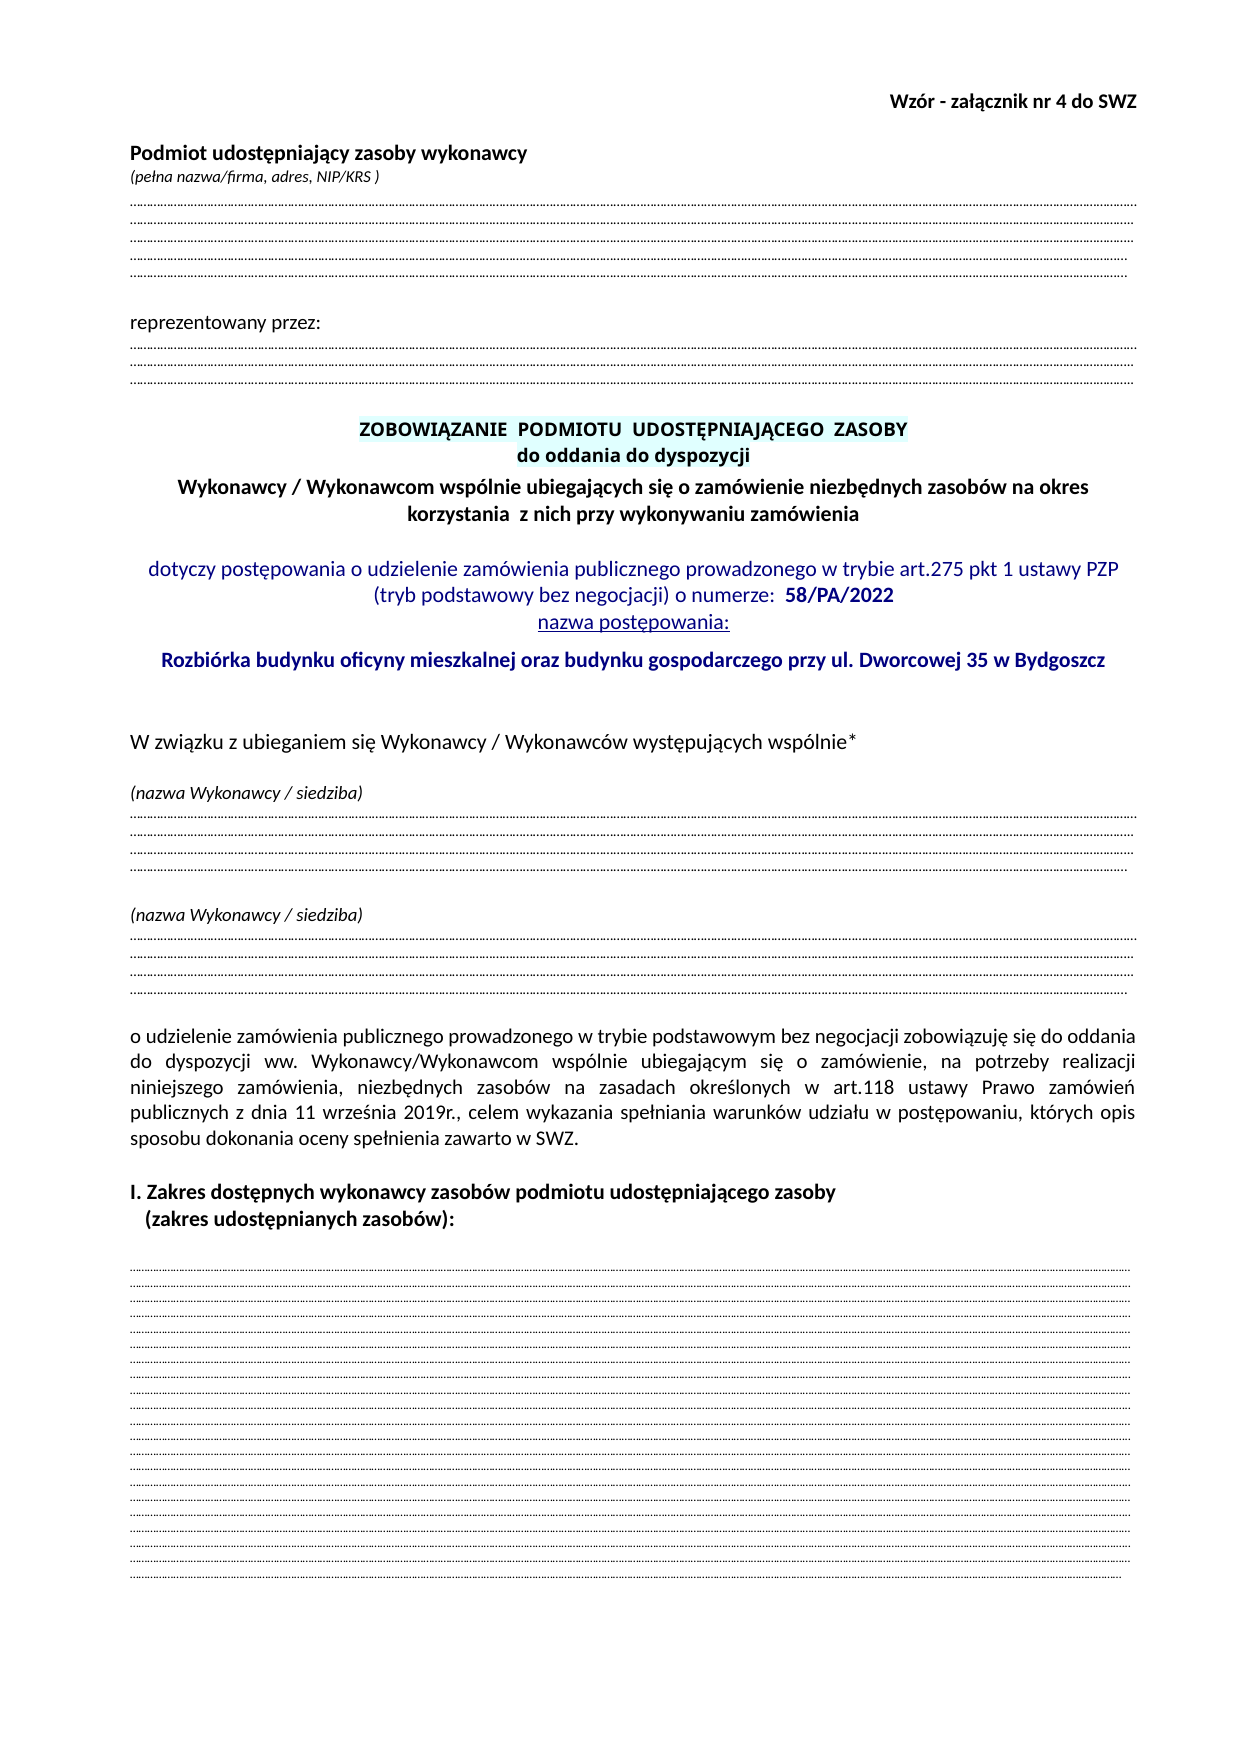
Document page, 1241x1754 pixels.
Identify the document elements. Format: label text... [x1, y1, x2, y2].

text do oddania do dyspozycji [130, 442, 1137, 467]
text W związku z ubieganiem się Wykonawcy / Wykonawców występujących wspólnie* [130, 728, 1137, 755]
text Wykonawcy / Wykonawcom wspólnie ubiegających się o zamówienie niezbędnych zasobów na okres korzystania z nich przy wykonywaniu zamówienia [130, 473, 1137, 527]
text reprezentowany przez: [130, 309, 1137, 335]
text …………………………………………………………………………………………………………………………………………………………………………………………………………………………………………………………………………………………………………………………………………………………………………………………………………………………………………………………………………………………………………………………………………………..……………………………………………………………………………………………………………………………………………………………………………………………………………………………………………………………………….. [130, 335, 1137, 388]
text o udzielenie zamówienia publicznego prowadzonego w trybie podstawowym bez negocjacji zobowiązuję się do oddania do dyspozycji ww. Wykonawcy/Wykonawcom wspólnie ubiegającym się o zamówienie, na potrzeby realizacji niniejszego zamówienia, niezbędnych zasobów na zasadach określonych w art.118 ustawy Prawo zamówień publicznych z dnia 11 września 2019r., celem wykazania spełniania warunków udziału w postępowaniu, których opis sposobu dokonania oceny spełnienia zawarto w SWZ. [130, 1023, 1137, 1150]
text Wzór - załącznik nr 4 do SWZ [130, 89, 1137, 114]
text dotyczy postępowania o udzielenie zamówienia publicznego prowadzonego w trybie art.275 pkt 1 ustawy PZP (tryb podstawowy bez negocjacji) o numerze: 58/PA/2022 [130, 555, 1137, 608]
text …………………………………………………………………………………………………………………………………………………………………………………………………………………………………………………………………………………………………………………………………………………………………………………………………………………………………………………………………………………………………………………………………………………..………………………………………………………………………………………………………………………………………………………………………………………………………………………………………………………………………..……………………………………………………………………………………………………………………………………………………………………………………………………………………………………………………………………... [130, 804, 1137, 876]
text (nazwa Wykonawcy / siedziba) [130, 781, 1137, 804]
text (pełna nazwa/firma, adres, NIP/KRS ) [130, 166, 1137, 186]
text (nazwa Wykonawcy / siedziba) [130, 903, 1137, 926]
text …………………………………………………………………………………………………………………………………………………………………………………………………………………………………………………………………………………………………………………………………………………………………………………………………………………………………………………………………………………………………………………………………………………..………………………………………………………………………………………………………………………………………………………………………………………………………………………………………………………………………..……………………………………………………………………………………………………………………………………………………………………………………………………………………………………………………………………...……………………………………………………………………………………………………………………………………………………………………………………………………………………………………………………………………... [130, 192, 1137, 281]
text …………………………………………………………………………………………………………………………………………………………………………………………………………………………………………………………………………………………………………………………………………………………………………………………………………………………………………………………………………………………………………………………………………………………………………………………………………………………………….…..…………………………………………………………………………………………………………………………………………………………………………………………………………………………………………………………………………………………………………………………………………………………………………………………………………………………………………………………………………………………………………………………………………………………………………………………………………………………………….…..…………………………………………………………………………………………………………………………………………………………………………………………………………………………………………………………………………………………………………………………………………………………………………………………………………………………………………………………………………………………………………………………………………………………………………………………………………………………………….…..…………………………………………………………………………………………………………………………………………………………………………………………………………………………………………………………………………………………………………………………………………………………………………………………………………………………………………………………………………………………………………………………………………………………………………………………………………………………………….…..…………………………………………………………………………………………………………………………………………………………………………………………………………………………………………………………………………………………………………………………………………………………………………………………………………………………………………………………………………………………………………………………………………………………………………………………………………………………………….…..…………………………………………………………………………………………………………………………………………………………………………………………………………………………………………………………………………………………………………………………………………………………………………………………………………………………………………………………………………………………………………………………………………………………………………………………………………………………………….…..………………………………………………………………………………………………………………………………………………………………………………………………………………………………………………………………………………………………………………………………………………………………………………………………………………………………………………………………………………………………………………………………………………………………………………………………………………………………………………………………………………………………………………………………………………………………………………………………………………………………………………………………………………………………………………………………………………………….…..…………………………………………………………………………………………………………………………………………………………………………………………………………………………………………………………………………………………………………………………………………………………………………………………………………………………………………………………………………………………………………………………………………………………………………………………………………………………………….…..…………………………………………………………………………………………………………………………………………………………………………………………………………………………………………………………………………………………………………………………………………………………………………………………………………………………………………………………………………………………………………………………………………………………………………………………………………………………………….…..……………………………………………………………………………………………………………………………………………………………………………………………………………………………………………………………………………………………………………………………………………………………………………………………………………………………………………………………………………………………………………………………………………………………………………………………………………………………………… [130, 1259, 1137, 1581]
text …………………………………………………………………………………………………………………………………………………………………………………………………………………………………………………………………………………………………………………………………………………………………………………………………………………………………………………………………………………………………………………………………………………..………………………………………………………………………………………………………………………………………………………………………………………………………………………………………………………………………..……………………………………………………………………………………………………………………………………………………………………………………………………………………………………………………………………... [130, 926, 1137, 998]
text Rozbiórka budynku oficyny mieszkalnej oraz budynku gospodarczego przy ul. Dworcowej 35 w Bydgoszcz [130, 646, 1137, 673]
text (zakres udostępnianych zasobów): [130, 1205, 1137, 1232]
text Podmiot udostępniający zasoby wykonawcy [130, 139, 1137, 166]
text I. Zakres dostępnych wykonawcy zasobów podmiotu udostępniającego zasoby [130, 1178, 1137, 1205]
text ZOBOWIĄZANIE PODMIOTU UDOSTĘPNIAJĄCEGO ZASOBY [130, 416, 1137, 442]
text nazwa postępowania: [130, 608, 1137, 635]
